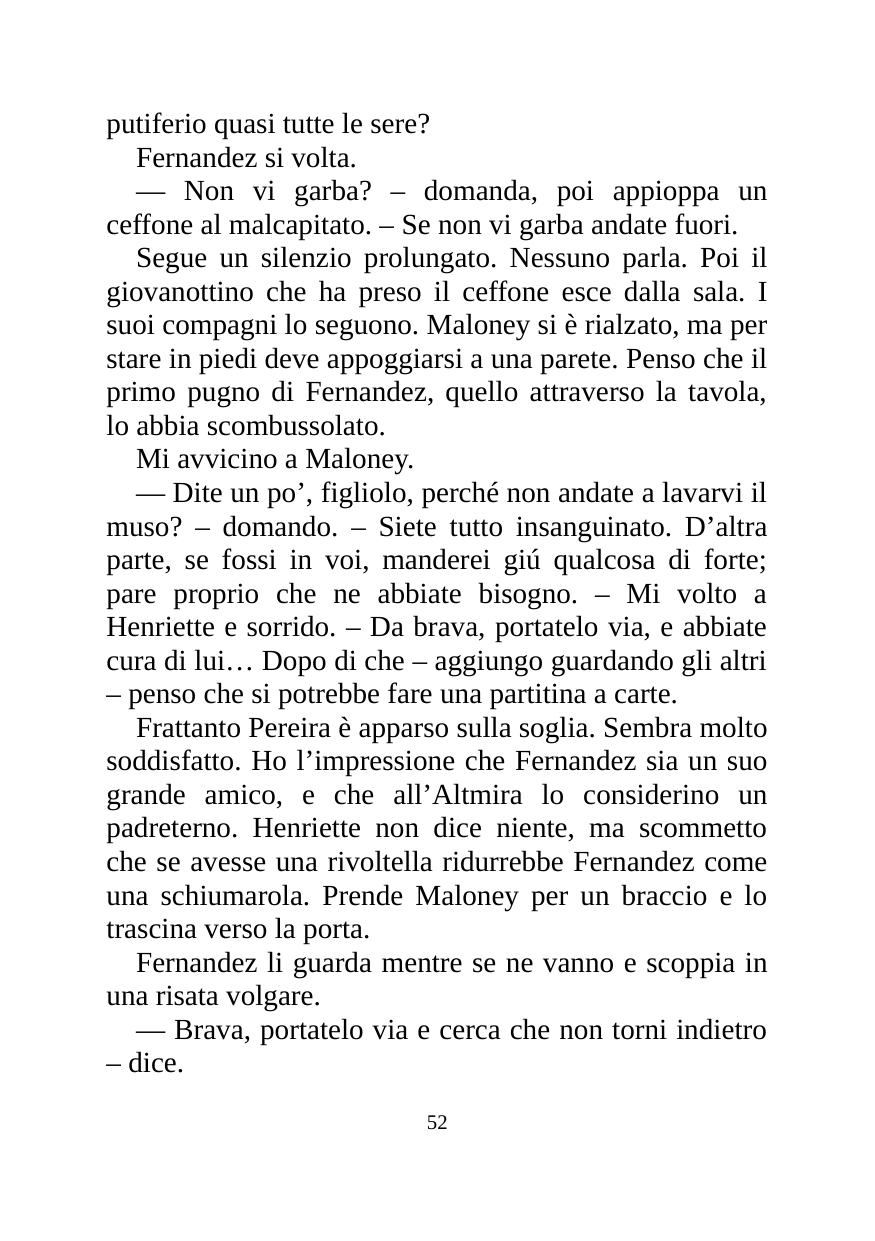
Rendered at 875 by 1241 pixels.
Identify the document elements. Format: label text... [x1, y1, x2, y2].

text Fernandez si volta. [106, 140, 768, 173]
text Frattanto Pereira è apparso sulla soglia. Sembra molto soddisfatto. Ho l’impressione che Fernandez sia un suo grande amico, e che all’Altmira lo considerino un padreterno. Henriette non dice niente, ma scommetto che se avesse una rivoltella ridurrebbe Fernandez come una schiumarola. Prende Maloney per un braccio e lo trascina verso la porta. [106, 710, 768, 945]
text Mi avvicino a Maloney. [106, 442, 768, 475]
text — Dite un po’, figliolo, perché non andate a lavarvi il muso? – domando. – Siete tutto insanguinato. D’altra parte, se fossi in voi, manderei giú qualcosa di forte; pare proprio che ne abbiate bisogno. – Mi volto a Henriette e sorrido. – Da brava, portatelo via, e abbiate cura di lui… Dopo di che – aggiungo guardando gli altri – penso che si potrebbe fare una partitina a carte. [106, 475, 768, 710]
text Fernandez li guarda mentre se ne vanno e scoppia in una risata volgare. [106, 945, 768, 1012]
text — Brava, portatelo via e cerca che non torni indietro – dice. [106, 1012, 768, 1079]
text putiferio quasi tutte le sere? [106, 106, 768, 140]
text Segue un silenzio prolungato. Nessuno parla. Poi il giovanottino che ha preso il ceffone esce dalla sala. I suoi compagni lo seguono. Maloney si è rialzato, ma per stare in piedi deve appoggiarsi a una parete. Penso che il primo pugno di Fernandez, quello attraverso la tavola, lo abbia scombussolato. [106, 240, 768, 442]
text — Non vi garba? – domanda, poi appioppa un ceffone al malcapitato. – Se non vi garba andate fuori. [106, 173, 768, 240]
